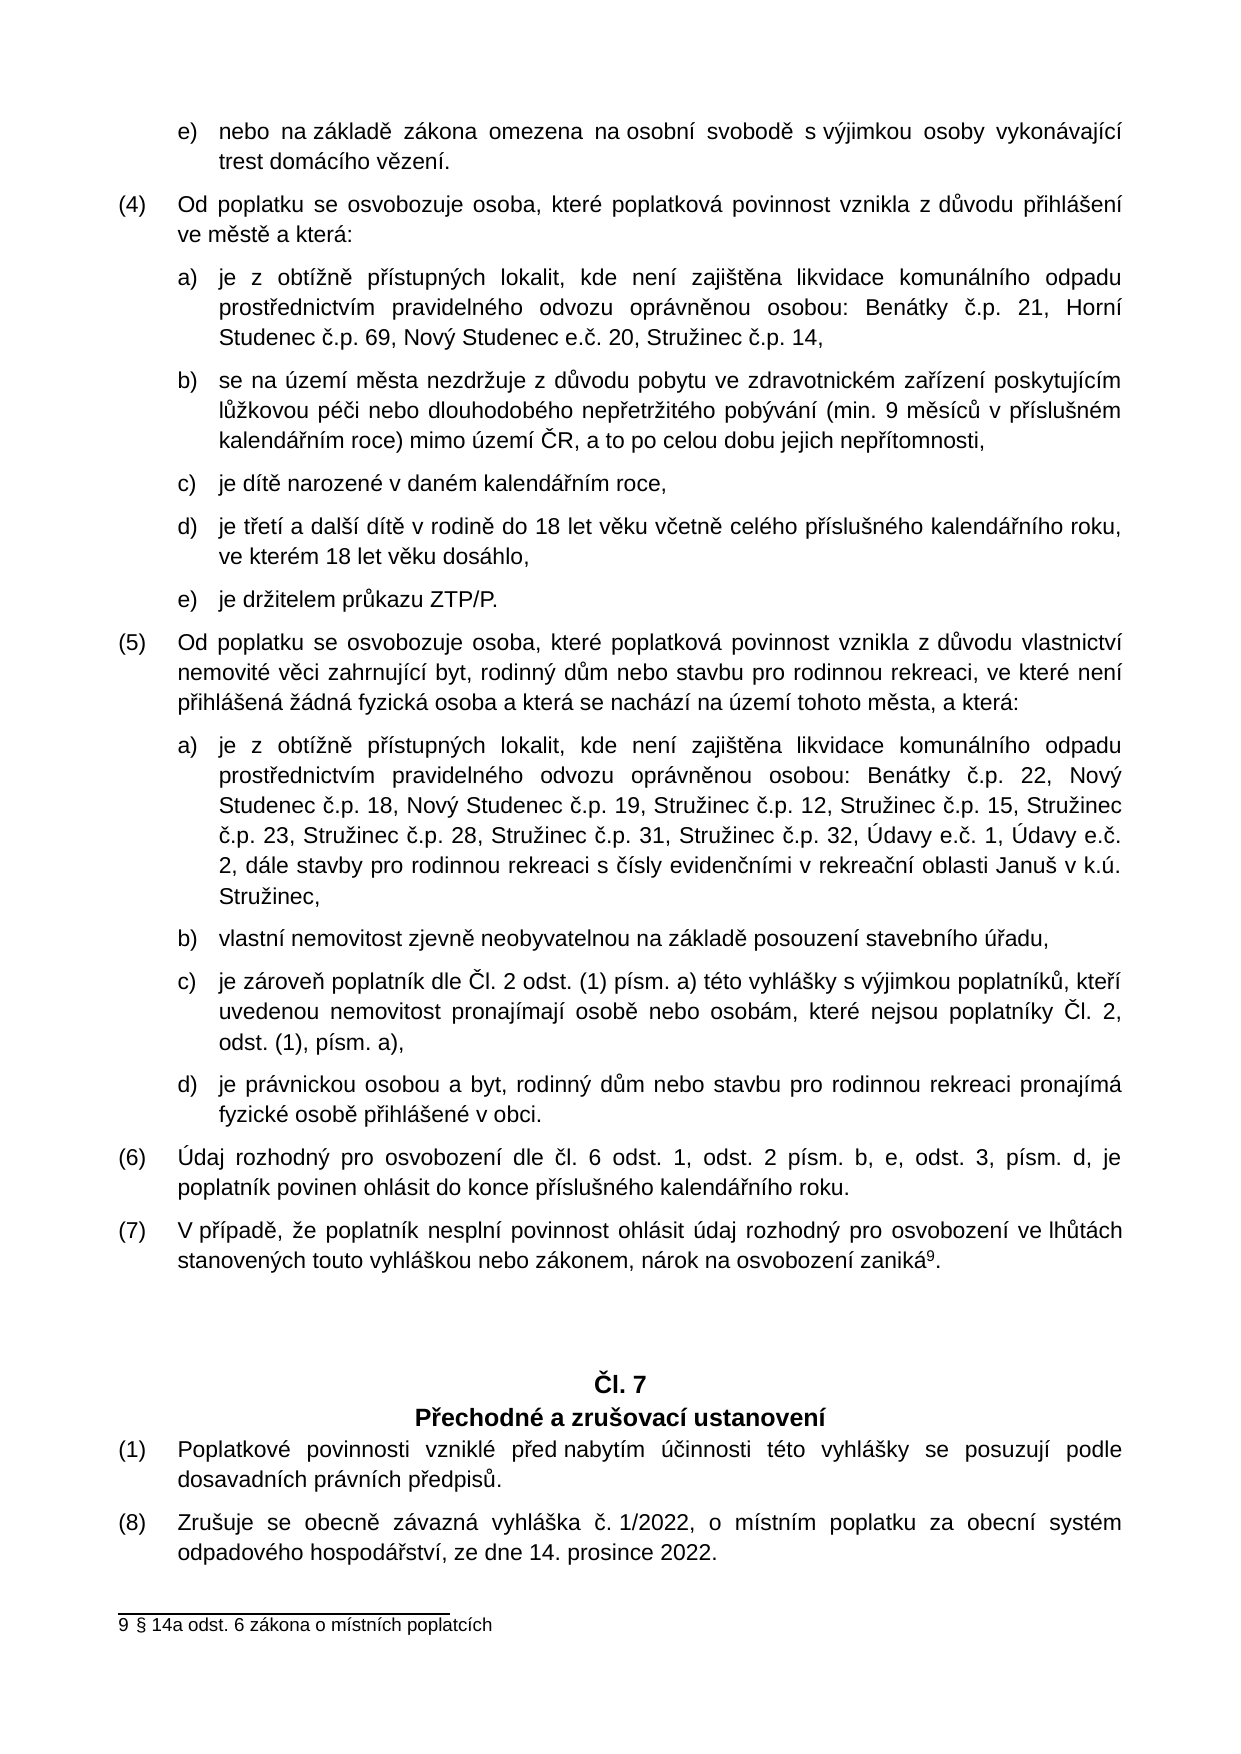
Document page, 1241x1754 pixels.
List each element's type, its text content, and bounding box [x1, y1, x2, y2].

list vlastní nemovitost zjevně neobyvatelnou na základě posouzení stavebního úřadu, [177, 925, 1122, 952]
list Zrušuje se obecně závazná vyhláška č. 1/2022, o místním poplatku za obecní systém odpadového hospodářství, ze dne 14. prosince 2022. [118, 1509, 1122, 1566]
list je z obtížně přístupných lokalit, kde není zajištěna likvidace komunálního odpadu prostřednictvím pravidelného odvozu oprávněnou osobou: Benátky č.p. 21, Horní Studenec č.p. 69, Nový Studenec e.č. 20, Stružinec č.p. 14, [177, 264, 1122, 351]
list je zároveň poplatník dle Čl. 2 odst. (1) písm. a) této vyhlášky s výjimkou poplatníků, kteří uvedenou nemovitost pronajímají osobě nebo osobám, které nejsou poplatníky Čl. 2, odst. (1), písm. a), [177, 968, 1122, 1055]
list § 14a odst. 6 zákona o místních poplatcích [118, 1614, 1122, 1635]
list Od poplatku se osvobozuje osoba, které poplatková povinnost vznikla z důvodu vlastnictví nemovité věci zahrnující byt, rodinný dům nebo stavbu pro rodinnou rekreaci, ve které není přihlášená žádná fyzická osoba a která se nachází na území tohoto města, a která: [118, 628, 1122, 715]
list Poplatkové povinnosti vzniklé před nabytím účinnosti této vyhlášky se posuzují podle dosavadních právních předpisů. [118, 1436, 1122, 1493]
list je dítě narozené v daném kalendářním roce, [177, 470, 1122, 497]
list je z obtížně přístupných lokalit, kde není zajištěna likvidace komunálního odpadu prostřednictvím pravidelného odvozu oprávněnou osobou: Benátky č.p. 22, Nový Studenec č.p. 18, Nový Studenec č.p. 19, Stružinec č.p. 12, Stružinec č.p. 15, Stružinec č.p. 23, Stružinec č.p. 28, Stružinec č.p. 31, Stružinec č.p. 32, Údavy e.č. 1, Údavy e.č. 2, dále stavby pro rodinnou rekreaci s čísly evidenčními v rekreační oblasti Januš v k.ú. Stružinec, [177, 732, 1122, 909]
list se na území města nezdržuje z důvodu pobytu ve zdravotnickém zařízení poskytujícím lůžkovou péči nebo dlouhodobého nepřetržitého pobývání (min. 9 měsíců v příslušném kalendářním roce) mimo území ČR, a to po celou dobu jejich nepřítomnosti, [177, 367, 1122, 454]
list je třetí a další dítě v rodině do 18 let věku včetně celého příslušného kalendářního roku, ve kterém 18 let věku dosáhlo, [177, 513, 1122, 569]
list je právnickou osobou a byt, rodinný dům nebo stavbu pro rodinnou rekreaci pronajímá fyzické osobě přihlášené v obci. [177, 1071, 1122, 1128]
list V případě, že poplatník nesplní povinnost ohlásit údaj rozhodný pro osvobození ve lhůtách stanovených touto vyhláškou nebo zákonem, nárok na osvobození zaniká. [118, 1217, 1122, 1274]
list je držitelem průkazu ZTP/P. [177, 586, 1122, 612]
list nebo na základě zákona omezena na osobní svobodě s výjimkou osoby vykonávající trest domácího vězení. [177, 118, 1122, 175]
list Od poplatku se osvobozuje osoba, které poplatková povinnost vznikla z důvodu přihlášení ve městě a která: [118, 191, 1122, 248]
subtitle Čl. 7 Přechodné a zrušovací ustanovení [118, 1370, 1122, 1432]
list Údaj rozhodný pro osvobození dle čl. 6 odst. 1, odst. 2 písm. b, e, odst. 3, písm. d, je poplatník povinen ohlásit do konce příslušného kalendářního roku. [118, 1144, 1122, 1201]
